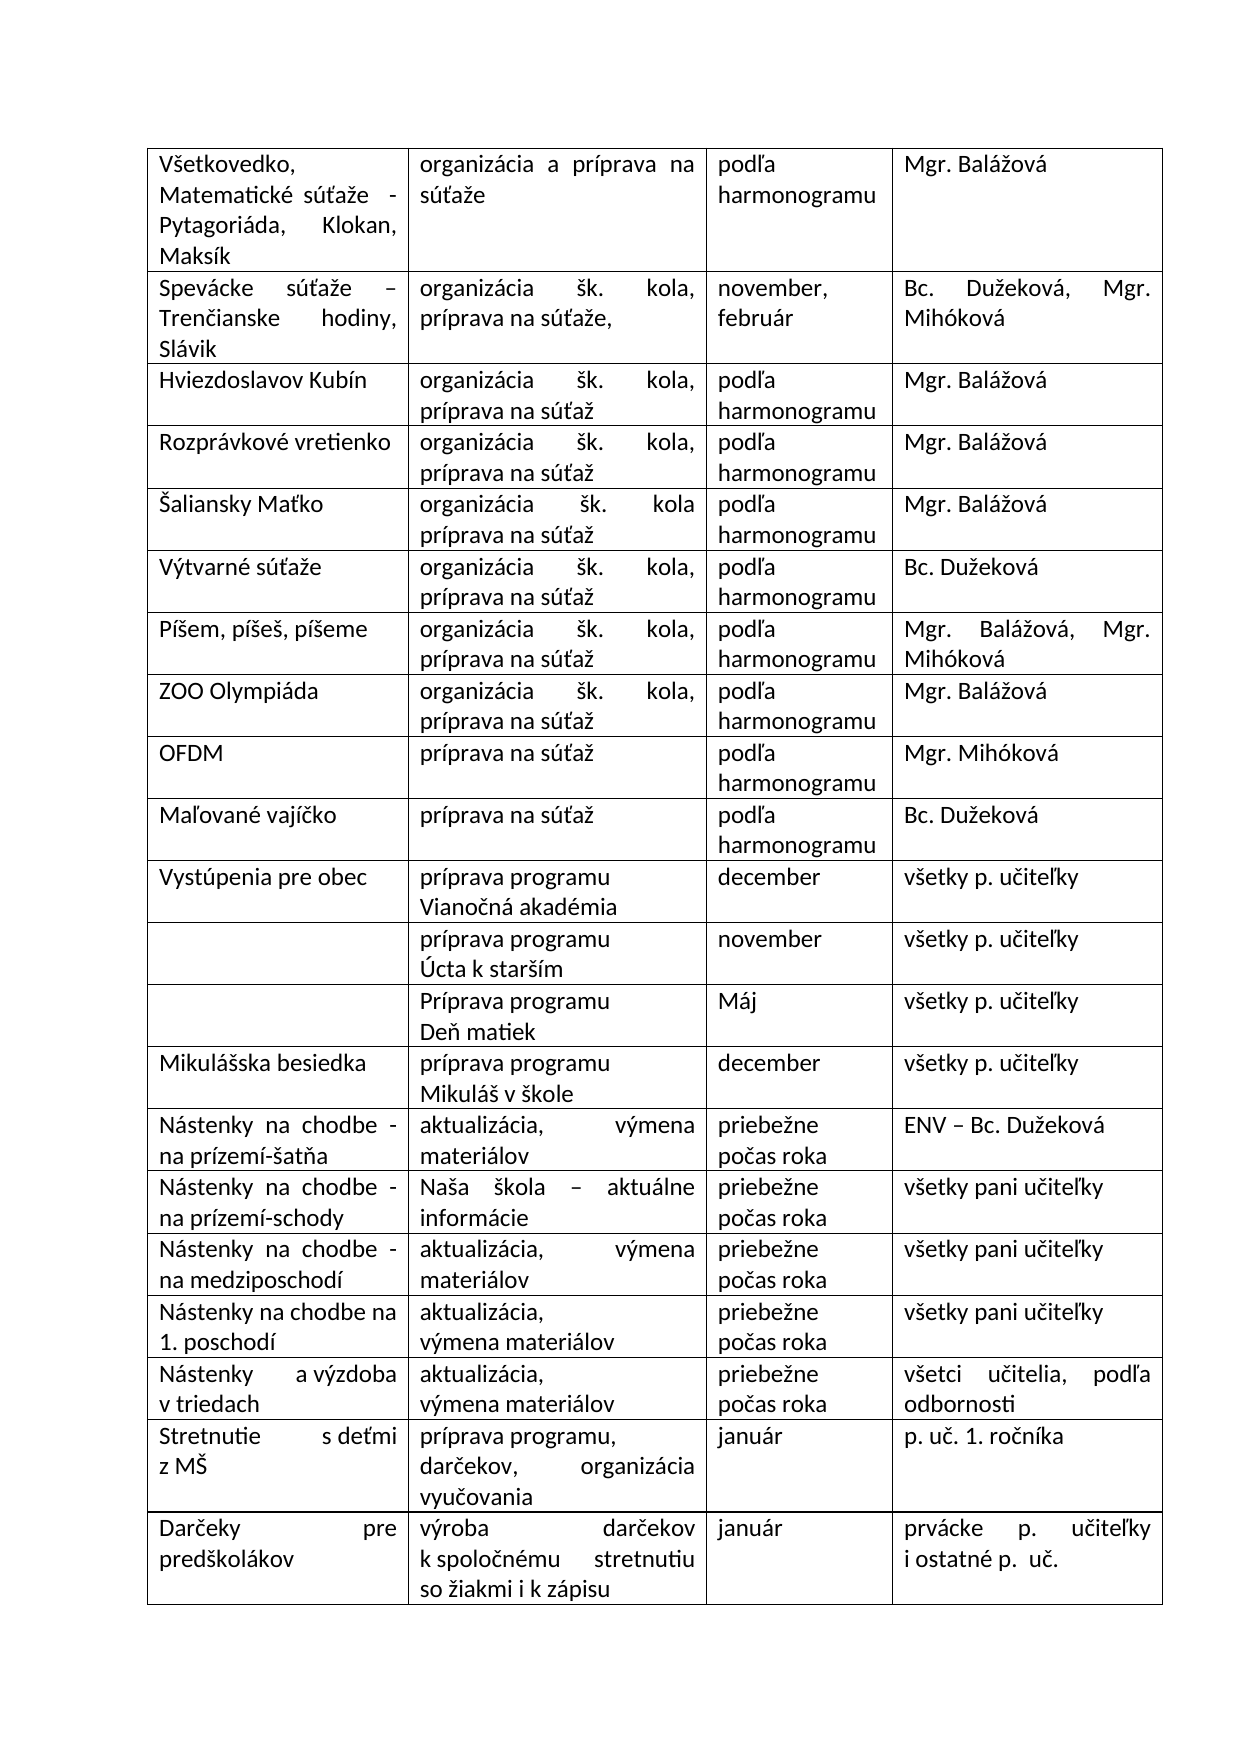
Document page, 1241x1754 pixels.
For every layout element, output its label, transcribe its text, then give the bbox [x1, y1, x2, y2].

table_cell Nástenky na chodbe na 1. poschodí [148, 1296, 408, 1357]
table_cell príprava programu Vianočná akadémia [409, 861, 706, 922]
table_cell všetky pani učiteľky [893, 1296, 1162, 1357]
table_cell január [707, 1420, 892, 1511]
table_cell Maľované vajíčko [148, 799, 408, 860]
table_cell podľa harmonogramu [707, 551, 892, 612]
table_cell december [707, 861, 892, 922]
table_cell priebežne počas roka [707, 1234, 892, 1294]
table_cell organizácia šk. kola, príprava na súťaž [409, 675, 706, 736]
table_cell organizácia šk. kola, príprava na súťaž [409, 426, 706, 487]
table_cell výroba darčekov k spoločnému stretnutiu so žiakmi i k zápisu [409, 1513, 706, 1604]
table_cell všetky pani učiteľky [893, 1171, 1162, 1232]
table_cell príprava na súťaž [409, 737, 706, 798]
table_cell OFDM [148, 737, 408, 798]
table_cell priebežne počas roka [707, 1296, 892, 1357]
table_cell podľa harmonogramu [707, 364, 892, 425]
table_cell november [707, 923, 892, 984]
table_cell aktualizácia, výmena materiálov [409, 1358, 706, 1419]
table_cell [148, 923, 408, 984]
table_cell organizácia šk. kola, príprava na súťaž [409, 613, 706, 674]
table_cell [148, 985, 408, 1046]
table_cell Hviezdoslavov Kubín [148, 364, 408, 425]
table_cell všetky pani učiteľky [893, 1234, 1162, 1294]
table_cell priebežne počas roka [707, 1171, 892, 1232]
table_cell Nástenky a výzdoba v triedach [148, 1358, 408, 1419]
table_cell november, február [707, 272, 892, 363]
table_cell Nástenky na chodbe - na prízemí-šatňa [148, 1109, 408, 1170]
table_cell Rozprávkové vretienko [148, 426, 408, 487]
table_cell prvácke p. učiteľky i ostatné p. uč. [893, 1513, 1162, 1604]
table_cell Mgr. Balážová [893, 489, 1162, 549]
table_cell organizácia šk. kola príprava na súťaž [409, 489, 706, 549]
table_cell priebežne počas roka [707, 1358, 892, 1419]
table_cell príprava programu Úcta k starším [409, 923, 706, 984]
table_cell Mikulášska besiedka [148, 1047, 408, 1108]
table_cell Všetkovedko, Matematické súťaže - Pytagoriáda, Klokan, Maksík [148, 149, 408, 271]
table_cell Spevácke súťaže – Trenčianske hodiny, Slávik [148, 272, 408, 363]
table_cell december [707, 1047, 892, 1108]
table_cell organizácia šk. kola, príprava na súťaže, [409, 272, 706, 363]
table_cell príprava programu Mikuláš v škole [409, 1047, 706, 1108]
table_cell Šaliansky Maťko [148, 489, 408, 549]
table_cell všetci učitelia, podľa odbornosti [893, 1358, 1162, 1419]
table_cell Mgr. Mihóková [893, 737, 1162, 798]
table_cell Vystúpenia pre obec [148, 861, 408, 922]
table_cell všetky p. učiteľky [893, 923, 1162, 984]
table_cell Príprava programu Deň matiek [409, 985, 706, 1046]
table_cell všetky p. učiteľky [893, 1047, 1162, 1108]
table_cell Mgr. Balážová [893, 149, 1162, 271]
table_cell Mgr. Balážová [893, 364, 1162, 425]
table_cell aktualizácia, výmena materiálov [409, 1109, 706, 1170]
table_cell Výtvarné súťaže [148, 551, 408, 612]
table_cell všetky p. učiteľky [893, 985, 1162, 1046]
table_cell podľa harmonogramu [707, 675, 892, 736]
table_cell ENV – Bc. Dužeková [893, 1109, 1162, 1170]
table_cell Mgr. Balážová [893, 426, 1162, 487]
table_cell podľa harmonogramu [707, 426, 892, 487]
table_cell podľa harmonogramu [707, 799, 892, 860]
table_cell ZOO Olympiáda [148, 675, 408, 736]
table_cell Stretnutie s deťmi z MŠ [148, 1420, 408, 1511]
table_cell Bc. Dužeková [893, 799, 1162, 860]
table_cell Nástenky na chodbe - na medziposchodí [148, 1234, 408, 1294]
table_cell podľa harmonogramu [707, 489, 892, 549]
table_cell aktualizácia, výmena materiálov [409, 1296, 706, 1357]
table_cell príprava programu, darčekov, organizácia vyučovania [409, 1420, 706, 1511]
table_cell Nástenky na chodbe - na prízemí-schody [148, 1171, 408, 1232]
table_cell Mgr. Balážová [893, 675, 1162, 736]
table_cell podľa harmonogramu [707, 149, 892, 271]
table_cell január [707, 1513, 892, 1604]
table_cell organizácia šk. kola, príprava na súťaž [409, 364, 706, 425]
table_cell Naša škola – aktuálne informácie [409, 1171, 706, 1232]
table_cell Máj [707, 985, 892, 1046]
table_cell Bc. Dužeková, Mgr. Mihóková [893, 272, 1162, 363]
table_cell organizácia a príprava na súťaže [409, 149, 706, 271]
table_cell podľa harmonogramu [707, 737, 892, 798]
table_cell Darčeky pre predškolákov [148, 1513, 408, 1604]
table_cell príprava na súťaž [409, 799, 706, 860]
table_cell Bc. Dužeková [893, 551, 1162, 612]
table_cell p. uč. 1. ročníka [893, 1420, 1162, 1511]
table_cell Píšem, píšeš, píšeme [148, 613, 408, 674]
table_cell Mgr. Balážová, Mgr. Mihóková [893, 613, 1162, 674]
table_cell podľa harmonogramu [707, 613, 892, 674]
table_cell organizácia šk. kola, príprava na súťaž [409, 551, 706, 612]
table_cell aktualizácia, výmena materiálov [409, 1234, 706, 1294]
table_cell všetky p. učiteľky [893, 861, 1162, 922]
table_cell priebežne počas roka [707, 1109, 892, 1170]
